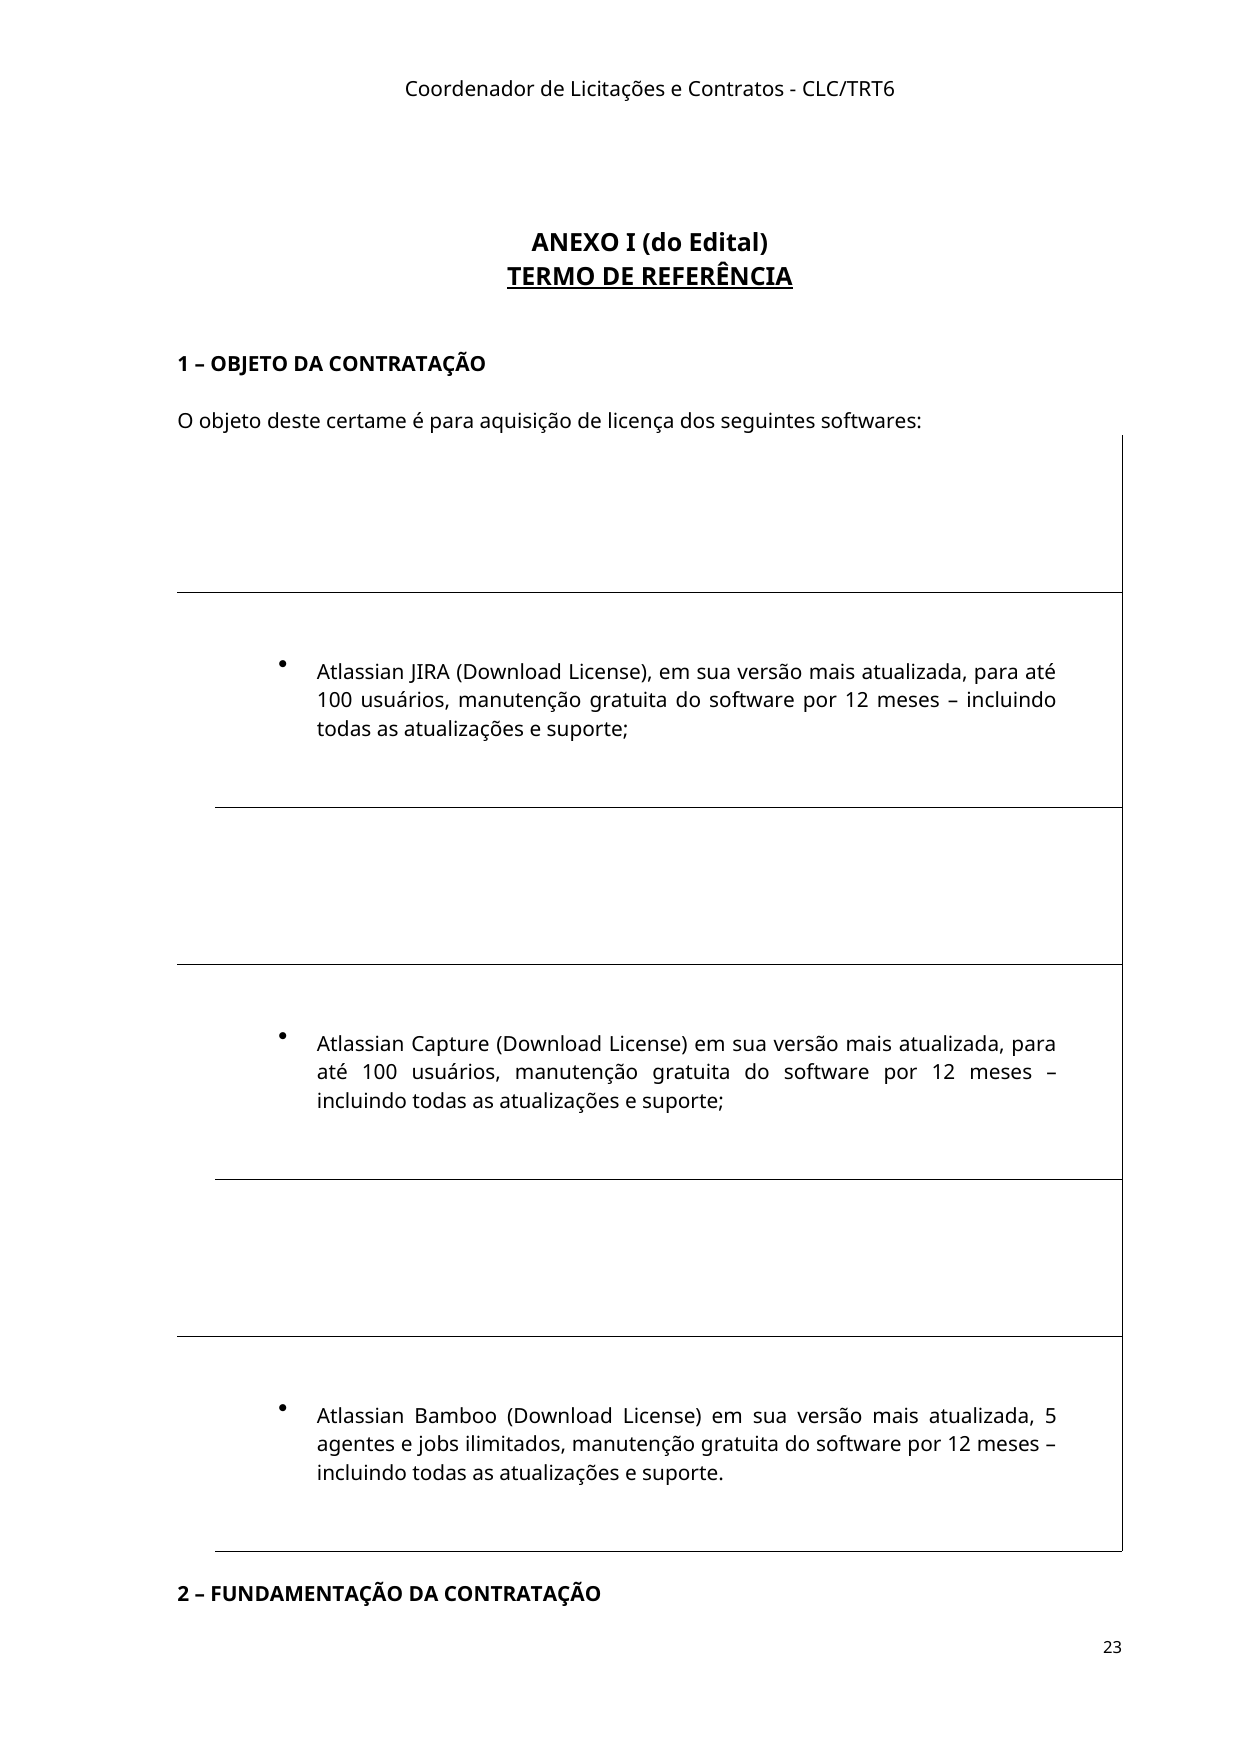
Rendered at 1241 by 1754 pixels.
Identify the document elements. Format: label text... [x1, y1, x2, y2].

text ANEXO I (do Edital) [177, 224, 1122, 258]
text 1 – OBJETO DA CONTRATAÇÃO [177, 349, 1122, 378]
list Atlassian JIRA (Download License), em sua versão mais atualizada, para até 100 usuários, manutenção gratuita do software por 12 meses – incluindo todas as atualizações e suporte; [214, 592, 1122, 807]
text TERMO DE REFERÊNCIA [177, 258, 1122, 292]
list Atlassian Capture (Download License) em sua versão mais atualizada, para até 100 usuários, manutenção gratuita do software por 12 meses – incluindo todas as atualizações e suporte; [214, 964, 1122, 1179]
text Coordenador de Licitações e Contratos - CLC/TRT6 [177, 74, 1122, 102]
text O objeto deste certame é para aquisição de licença dos seguintes softwares: [177, 406, 1122, 435]
text 2 – FUNDAMENTAÇÃO DA CONTRATAÇÃO [177, 1579, 1122, 1608]
list Atlassian Bamboo (Download License) em sua versão mais atualizada, 5 agentes e jobs ilimitados, manutenção gratuita do software por 12 meses – incluindo todas as atualizações e suporte. [214, 1336, 1122, 1551]
